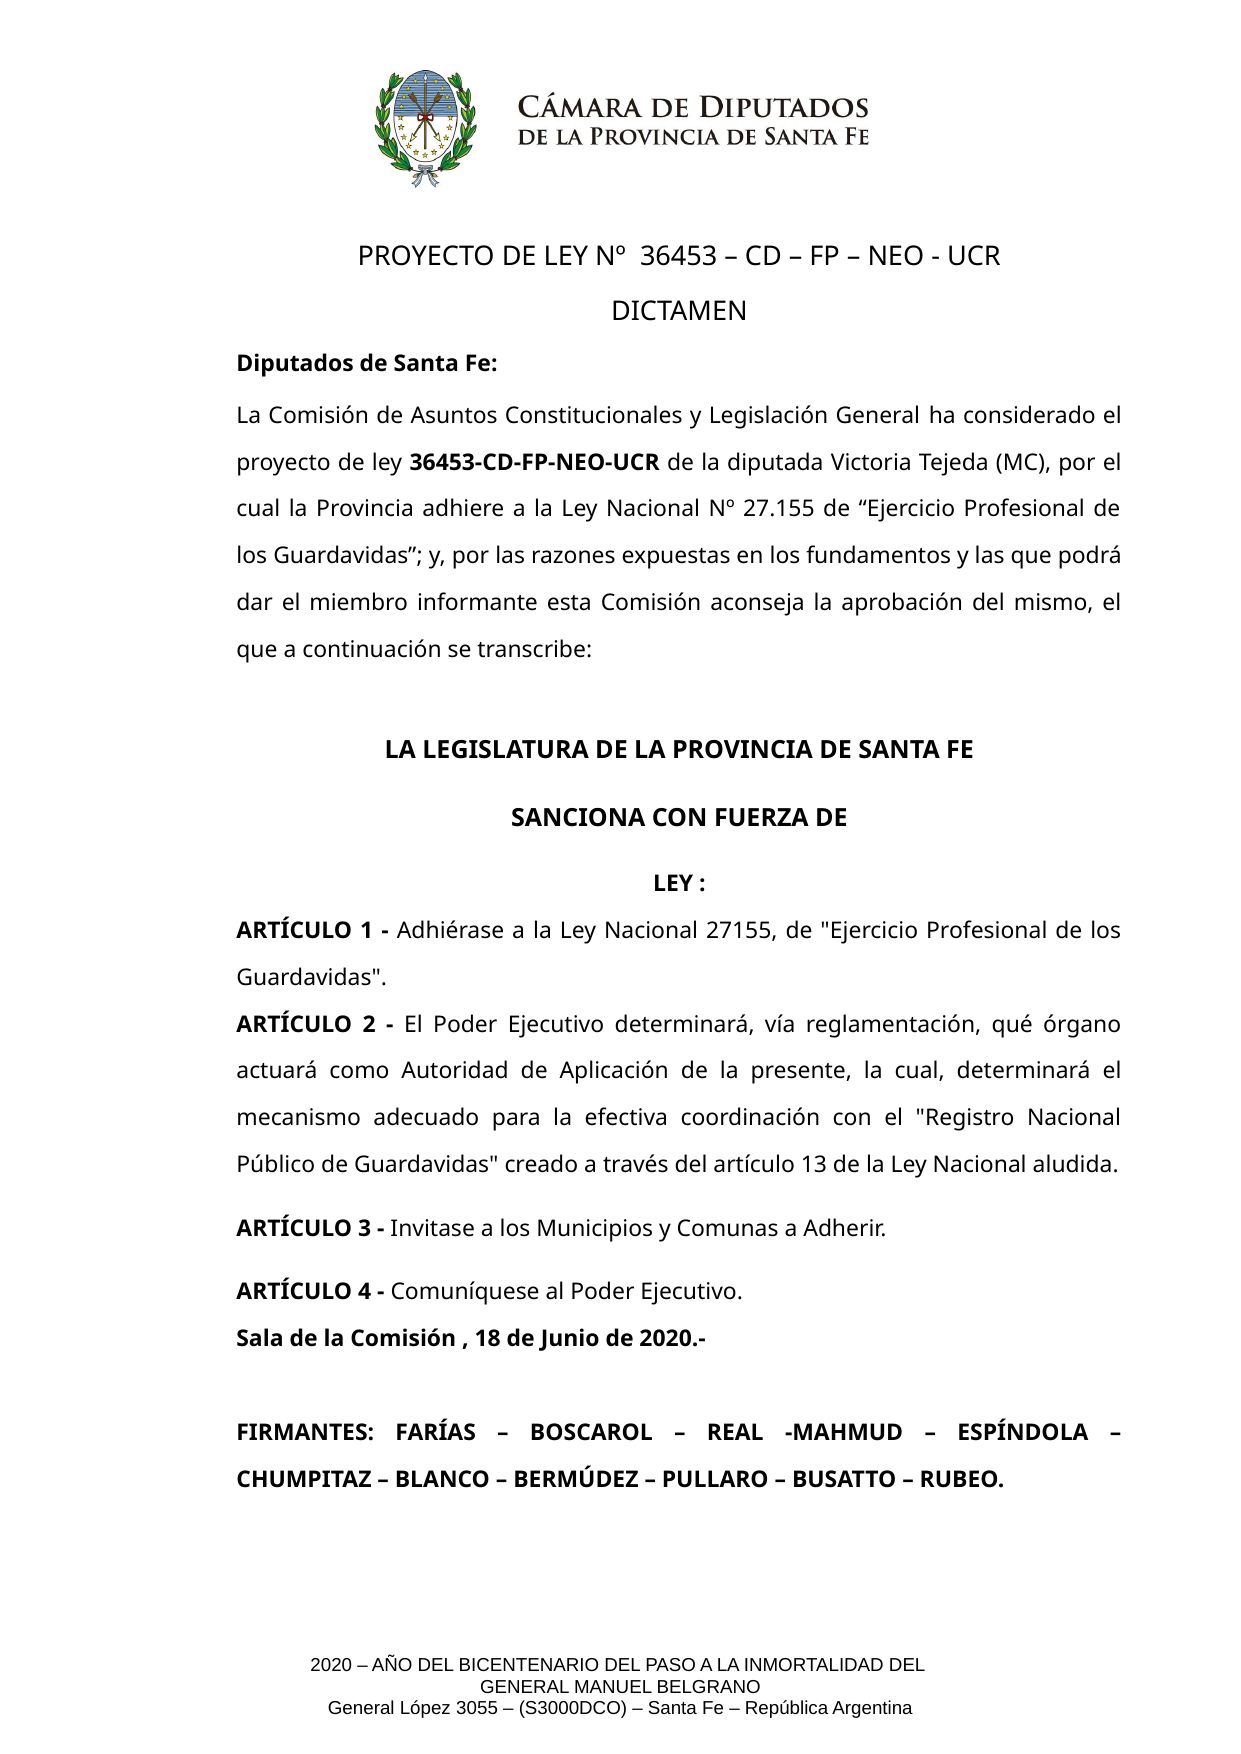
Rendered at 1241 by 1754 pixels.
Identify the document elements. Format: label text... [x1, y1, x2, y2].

text FIRMANTES: FARÍAS – BOSCAROL – REAL -MAHMUD – ESPÍNDOLA – CHUMPITAZ – BLANCO – BERMÚDEZ – PULLARO – BUSATTO – RUBEO. [236, 1416, 1122, 1494]
text Diputados de Santa Fe: [236, 347, 1122, 378]
text PROYECTO DE LEY Nº 36453 – CD – FP – NEO - UCR [236, 236, 1122, 273]
text ARTÍCULO 4 - Comuníquese al Poder Ejecutivo. [236, 1275, 1122, 1306]
text DICTAMEN [236, 292, 1122, 328]
text LEY : [236, 867, 1122, 898]
text SANCIONA CON FUERZA DE [236, 799, 1122, 833]
text ARTÍCULO 2 - El Poder Ejecutivo determinará, vía reglamentación, qué órgano actuará como Autoridad de Aplicación de la presente, la cual, determinará el mecanismo adecuado para la efectiva coordinación con el "Registro Nacional Público de Guardavidas" creado a través del artículo 13 de la Ley Nacional aludida. [236, 1007, 1122, 1179]
text LA LEGISLATURA DE LA PROVINCIA DE SANTA FE [236, 731, 1122, 766]
picture [374, 70, 869, 192]
text ARTÍCULO 1 - Adhiérase a la Ley Nacional 27155, de "Ejercicio Profesional de los Guardavidas". [236, 914, 1122, 992]
text La Comisión de Asuntos Constitucionales y Legislación General ha considerado el proyecto de ley 36453-CD-FP-NEO-UCR de la diputada Victoria Tejeda (MC), por el cual la Provincia adhiere a la Ley Nacional Nº 27.155 de “Ejercicio Profesional de los Guardavidas”; y, por las razones expuestas en los fundamentos y las que podrá dar el miembro informante esta Comisión aconseja la aprobación del mismo, el que a continuación se transcribe: [236, 398, 1122, 664]
text ARTÍCULO 3 - Invitase a los Municipios y Comunas a Adherir. [236, 1212, 1122, 1243]
text Sala de la Comisión , 18 de Junio de 2020.- [236, 1322, 1122, 1353]
